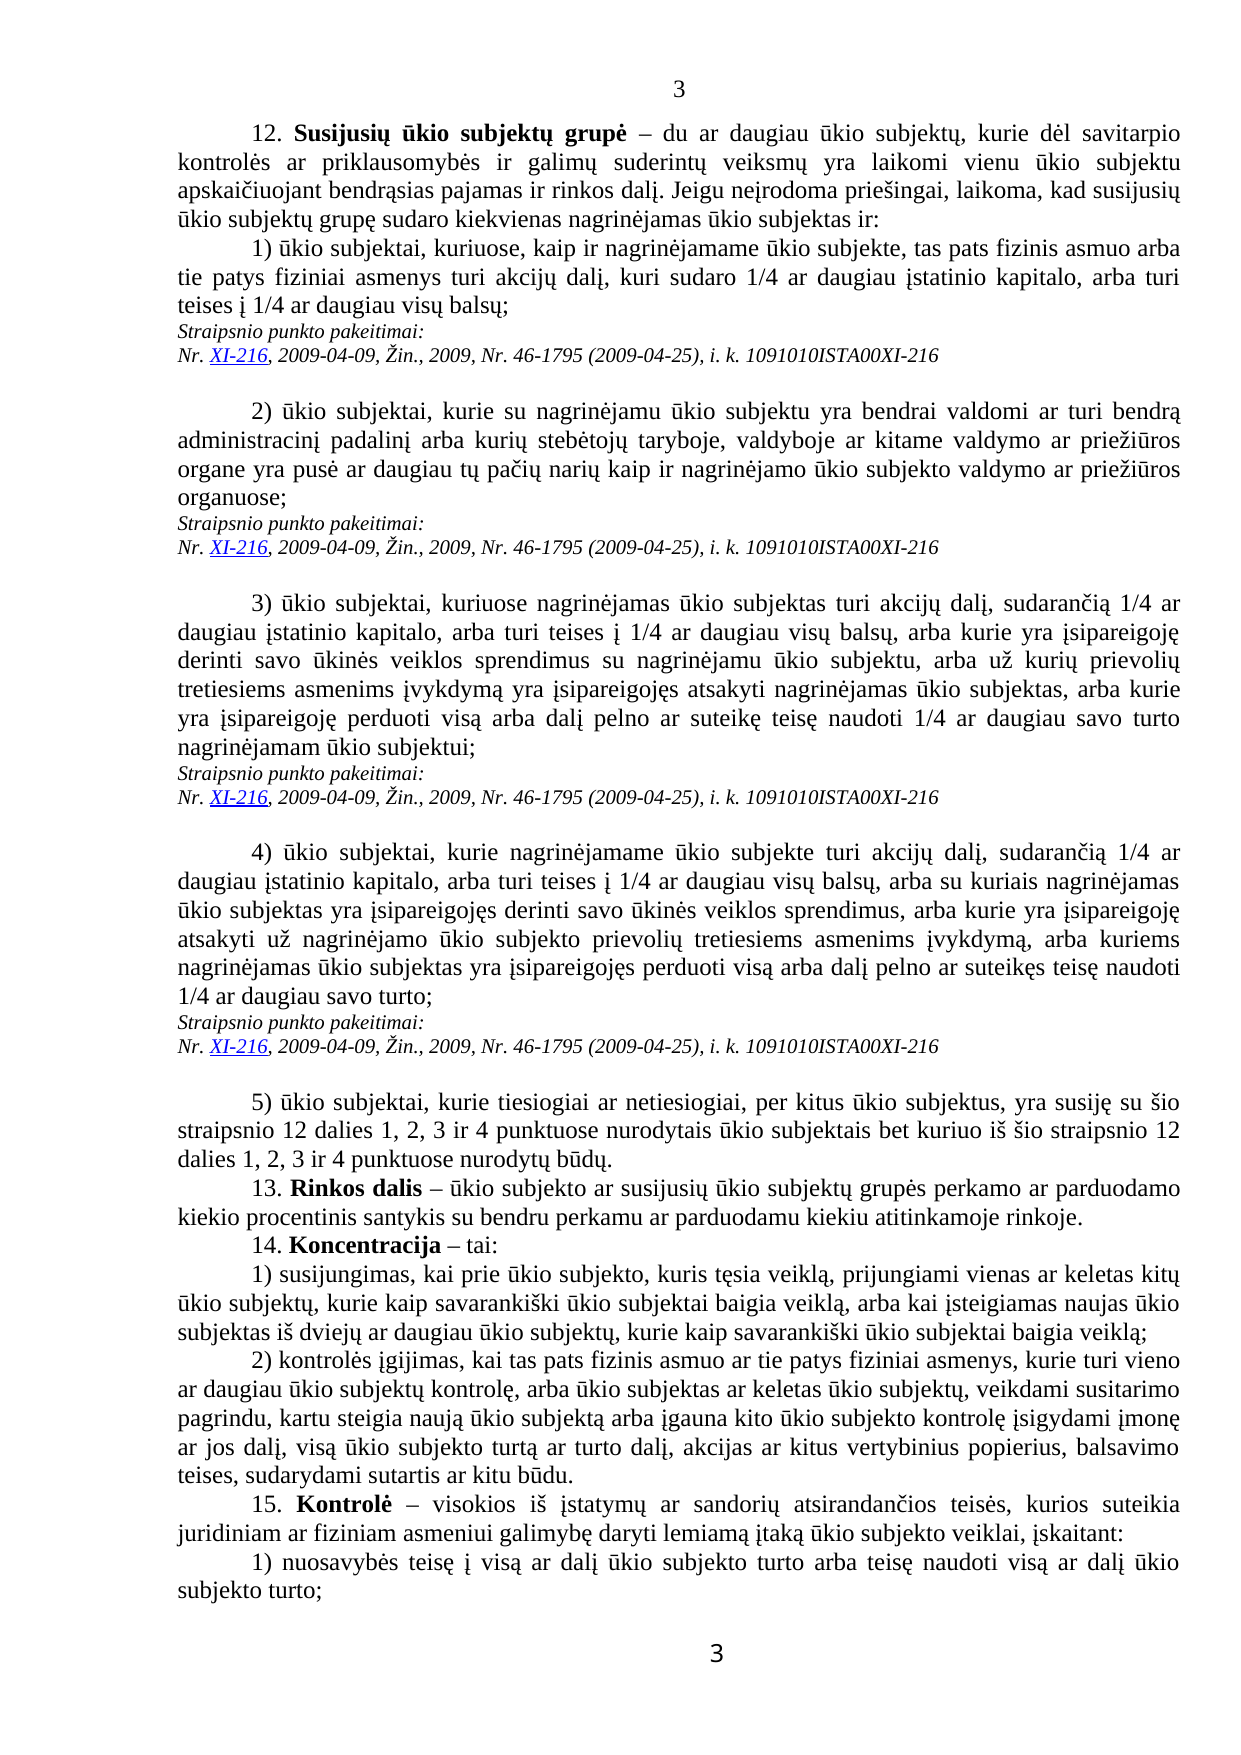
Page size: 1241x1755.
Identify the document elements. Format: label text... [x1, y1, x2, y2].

text Straipsnio punkto pakeitimai: [177, 511, 1181, 535]
text 4) ūkio subjektai, kurie nagrinėjamame ūkio subjekte turi akcijų dalį, sudarančią 1/4 ar daugiau įstatinio kapitalo, arba turi teises į 1/4 ar daugiau visų balsų, arba su kuriais nagrinėjamas ūkio subjektas yra įsipareigojęs derinti savo ūkinės veiklos sprendimus, arba kurie yra įsipareigoję atsakyti už nagrinėjamo ūkio subjekto prievolių tretiesiems asmenims įvykdymą, arba kuriems nagrinėjamas ūkio subjektas yra įsipareigojęs perduoti visą arba dalį pelno ar suteikęs teisę naudoti 1/4 ar daugiau savo turto; [177, 837, 1181, 1010]
text 13. Rinkos dalis – ūkio subjekto ar susijusių ūkio subjektų grupės perkamo ar parduodamo kiekio procentinis santykis su bendru perkamu ar parduodamu kiekiu atitinkamoje rinkoje. [177, 1173, 1181, 1231]
text Straipsnio punkto pakeitimai: [177, 1010, 1181, 1034]
text Straipsnio punkto pakeitimai: [177, 761, 1181, 785]
text 14. Koncentracija – tai: [177, 1231, 1181, 1259]
text Nr. XI-216, 2009-04-09, Žin., 2009, Nr. 46-1795 (2009-04-25), i. k. 1091010ISTA00XI-216 [177, 1034, 1181, 1058]
text 1) ūkio subjektai, kuriuose, kaip ir nagrinėjamame ūkio subjekte, tas pats fizinis asmuo arba tie patys fiziniai asmenys turi akcijų dalį, kuri sudaro 1/4 ar daugiau įstatinio kapitalo, arba turi teises į 1/4 ar daugiau visų balsų; [177, 233, 1181, 319]
text 5) ūkio subjektai, kurie tiesiogiai ar netiesiogiai, per kitus ūkio subjektus, yra susiję su šio straipsnio 12 dalies 1, 2, 3 ir 4 punktuose nurodytais ūkio subjektais bet kuriuo iš šio straipsnio 12 dalies 1, 2, 3 ir 4 punktuose nurodytų būdų. [177, 1087, 1181, 1173]
text Straipsnio punkto pakeitimai: [177, 319, 1181, 343]
text 3) ūkio subjektai, kuriuose nagrinėjamas ūkio subjektas turi akcijų dalį, sudarančią 1/4 ar daugiau įstatinio kapitalo, arba turi teises į 1/4 ar daugiau visų balsų, arba kurie yra įsipareigoję derinti savo ūkinės veiklos sprendimus su nagrinėjamu ūkio subjektu, arba už kurių prievolių tretiesiems asmenims įvykdymą yra įsipareigojęs atsakyti nagrinėjamas ūkio subjektas, arba kurie yra įsipareigoję perduoti visą arba dalį pelno ar suteikę teisę naudoti 1/4 ar daugiau savo turto nagrinėjamam ūkio subjektui; [177, 588, 1181, 761]
text 2) ūkio subjektai, kurie su nagrinėjamu ūkio subjektu yra bendrai valdomi ar turi bendrą administracinį padalinį arba kurių stebėtojų taryboje, valdyboje ar kitame valdymo ar priežiūros organe yra pusė ar daugiau tų pačių narių kaip ir nagrinėjamo ūkio subjekto valdymo ar priežiūros organuose; [177, 396, 1181, 511]
text 15. Kontrolė – visokios iš įstatymų ar sandorių atsirandančios teisės, kurios suteikia juridiniam ar fiziniam asmeniui galimybę daryti lemiamą įtaką ūkio subjekto veiklai, įskaitant: [177, 1489, 1181, 1547]
text 12. Susijusių ūkio subjektų grupė – du ar daugiau ūkio subjektų, kurie dėl savitarpio kontrolės ar priklausomybės ir galimų suderintų veiksmų yra laikomi vienu ūkio subjektu apskaičiuojant bendrąsias pajamas ir rinkos dalį. Jeigu neįrodoma priešingai, laikoma, kad susijusių ūkio subjektų grupę sudaro kiekvienas nagrinėjamas ūkio subjektas ir: [177, 118, 1181, 233]
text 1) susijungimas, kai prie ūkio subjekto, kuris tęsia veiklą, prijungiami vienas ar keletas kitų ūkio subjektų, kurie kaip savarankiški ūkio subjektai baigia veiklą, arba kai įsteigiamas naujas ūkio subjektas iš dviejų ar daugiau ūkio subjektų, kurie kaip savarankiški ūkio subjektai baigia veiklą; [177, 1259, 1181, 1346]
text Nr. XI-216, 2009-04-09, Žin., 2009, Nr. 46-1795 (2009-04-25), i. k. 1091010ISTA00XI-216 [177, 535, 1181, 559]
text Nr. XI-216, 2009-04-09, Žin., 2009, Nr. 46-1795 (2009-04-25), i. k. 1091010ISTA00XI-216 [177, 343, 1181, 367]
text Nr. XI-216, 2009-04-09, Žin., 2009, Nr. 46-1795 (2009-04-25), i. k. 1091010ISTA00XI-216 [177, 785, 1181, 809]
text 2) kontrolės įgijimas, kai tas pats fizinis asmuo ar tie patys fiziniai asmenys, kurie turi vieno ar daugiau ūkio subjektų kontrolę, arba ūkio subjektas ar keletas ūkio subjektų, veikdami susitarimo pagrindu, kartu steigia naują ūkio subjektą arba įgauna kito ūkio subjekto kontrolę įsigydami įmonę ar jos dalį, visą ūkio subjekto turtą ar turto dalį, akcijas ar kitus vertybinius popierius, balsavimo teises, sudarydami sutartis ar kitu būdu. [177, 1346, 1181, 1489]
text 1) nuosavybės teisę į visą ar dalį ūkio subjekto turto arba teisę naudoti visą ar dalį ūkio subjekto turto; [177, 1547, 1181, 1604]
